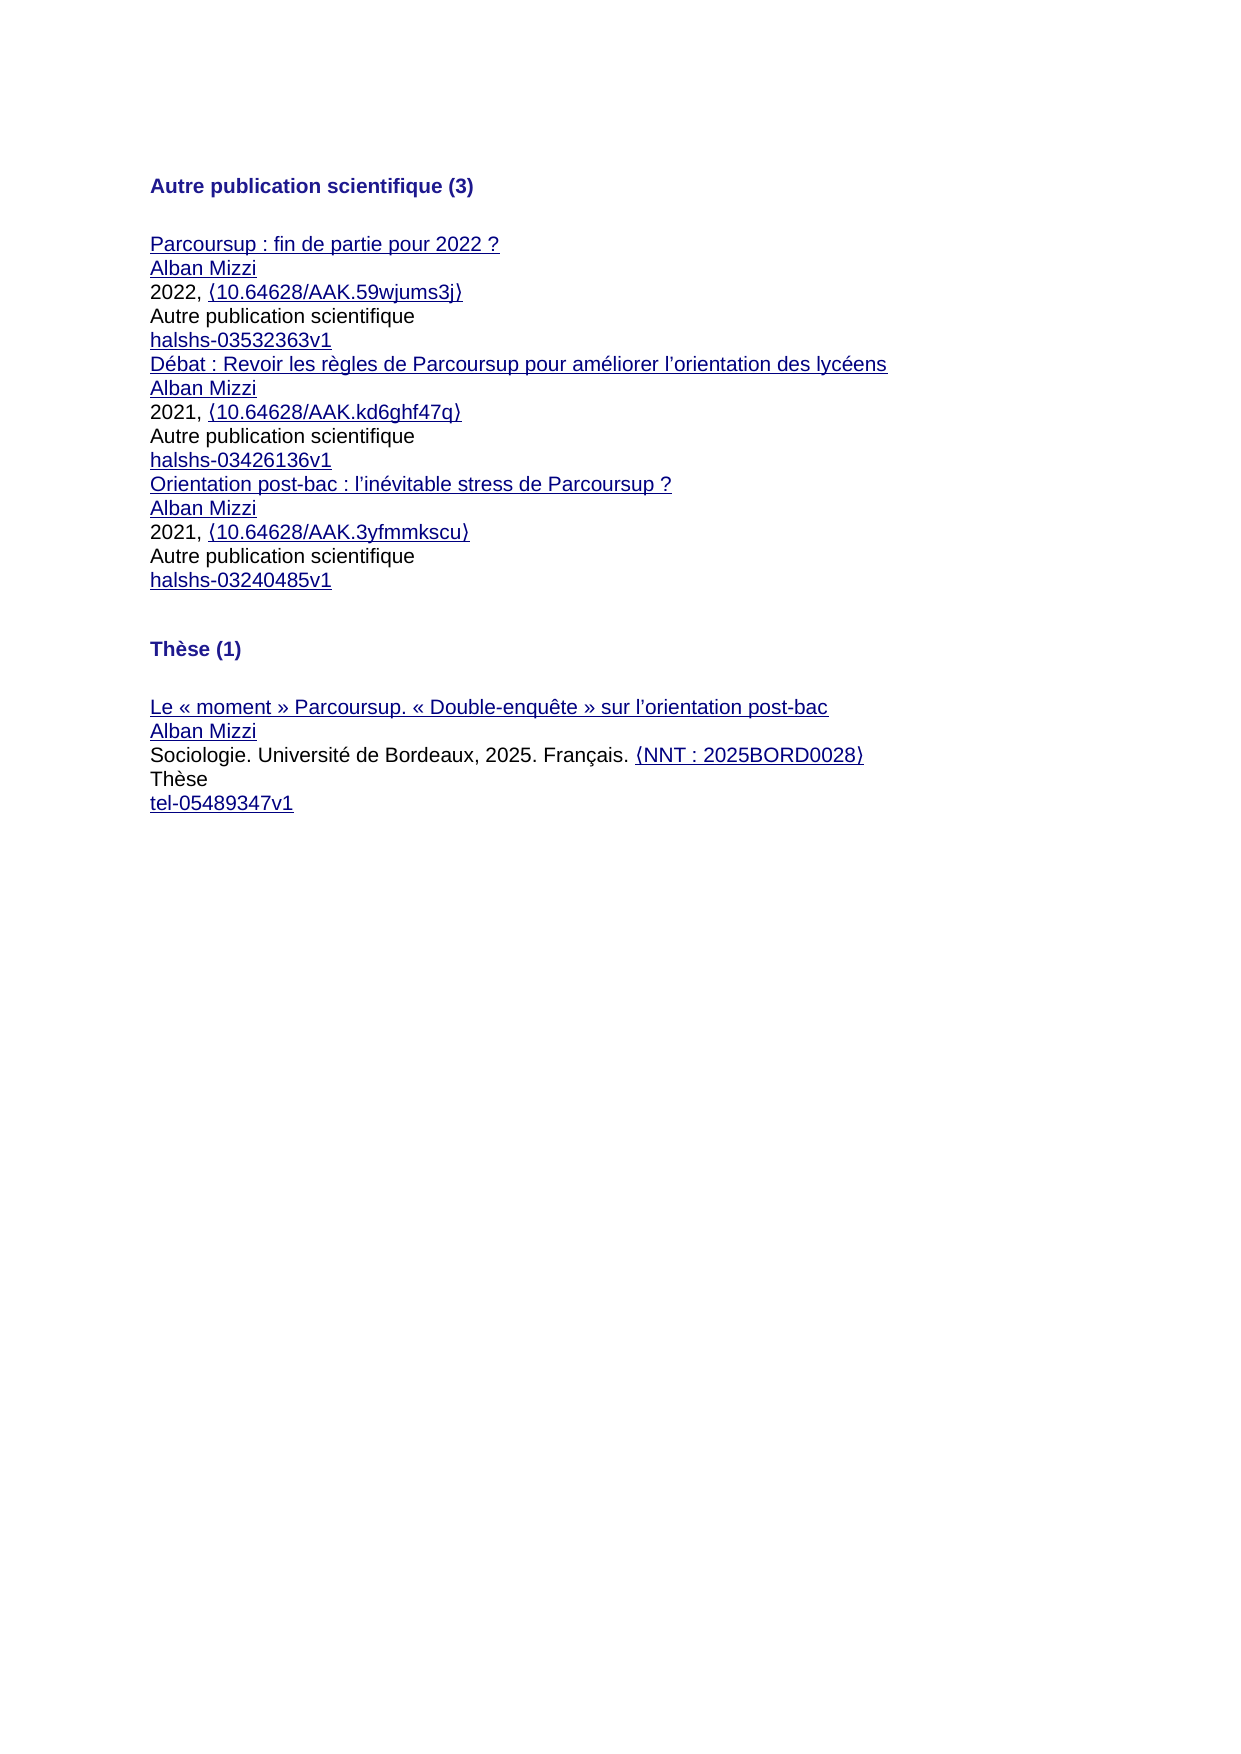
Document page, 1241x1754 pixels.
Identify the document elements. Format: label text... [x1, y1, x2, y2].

table_header Le « moment » Parcoursup. « Double-enquête » sur l’orientation post-bac Alban Mizzi Sociologie. Université de Bordeaux, 2025. Français. ⟨NNT : 2025BORD0028⟩ Thèse tel-05489347v1 [150, 695, 1090, 814]
table_cell Débat : Revoir les règles de Parcoursup pour améliorer l’orientation des lycéens Alban Mizzi 2021, ⟨10.64628/AAK.kd6ghf47q⟩ Autre publication scientifique halshs-03426136v1 [150, 352, 1090, 472]
subtitle Thèse (1) [150, 636, 1090, 660]
table_header Parcoursup : fin de partie pour 2022 ? Alban Mizzi 2022, ⟨10.64628/AAK.59wjums3j⟩ Autre publication scientifique halshs-03532363v1 [150, 232, 1090, 352]
table_cell Orientation post-bac : l’inévitable stress de Parcoursup ? Alban Mizzi 2021, ⟨10.64628/AAK.3yfmmkscu⟩ Autre publication scientifique halshs-03240485v1 [150, 472, 1090, 592]
subtitle Autre publication scientifique (3) [150, 174, 1090, 198]
